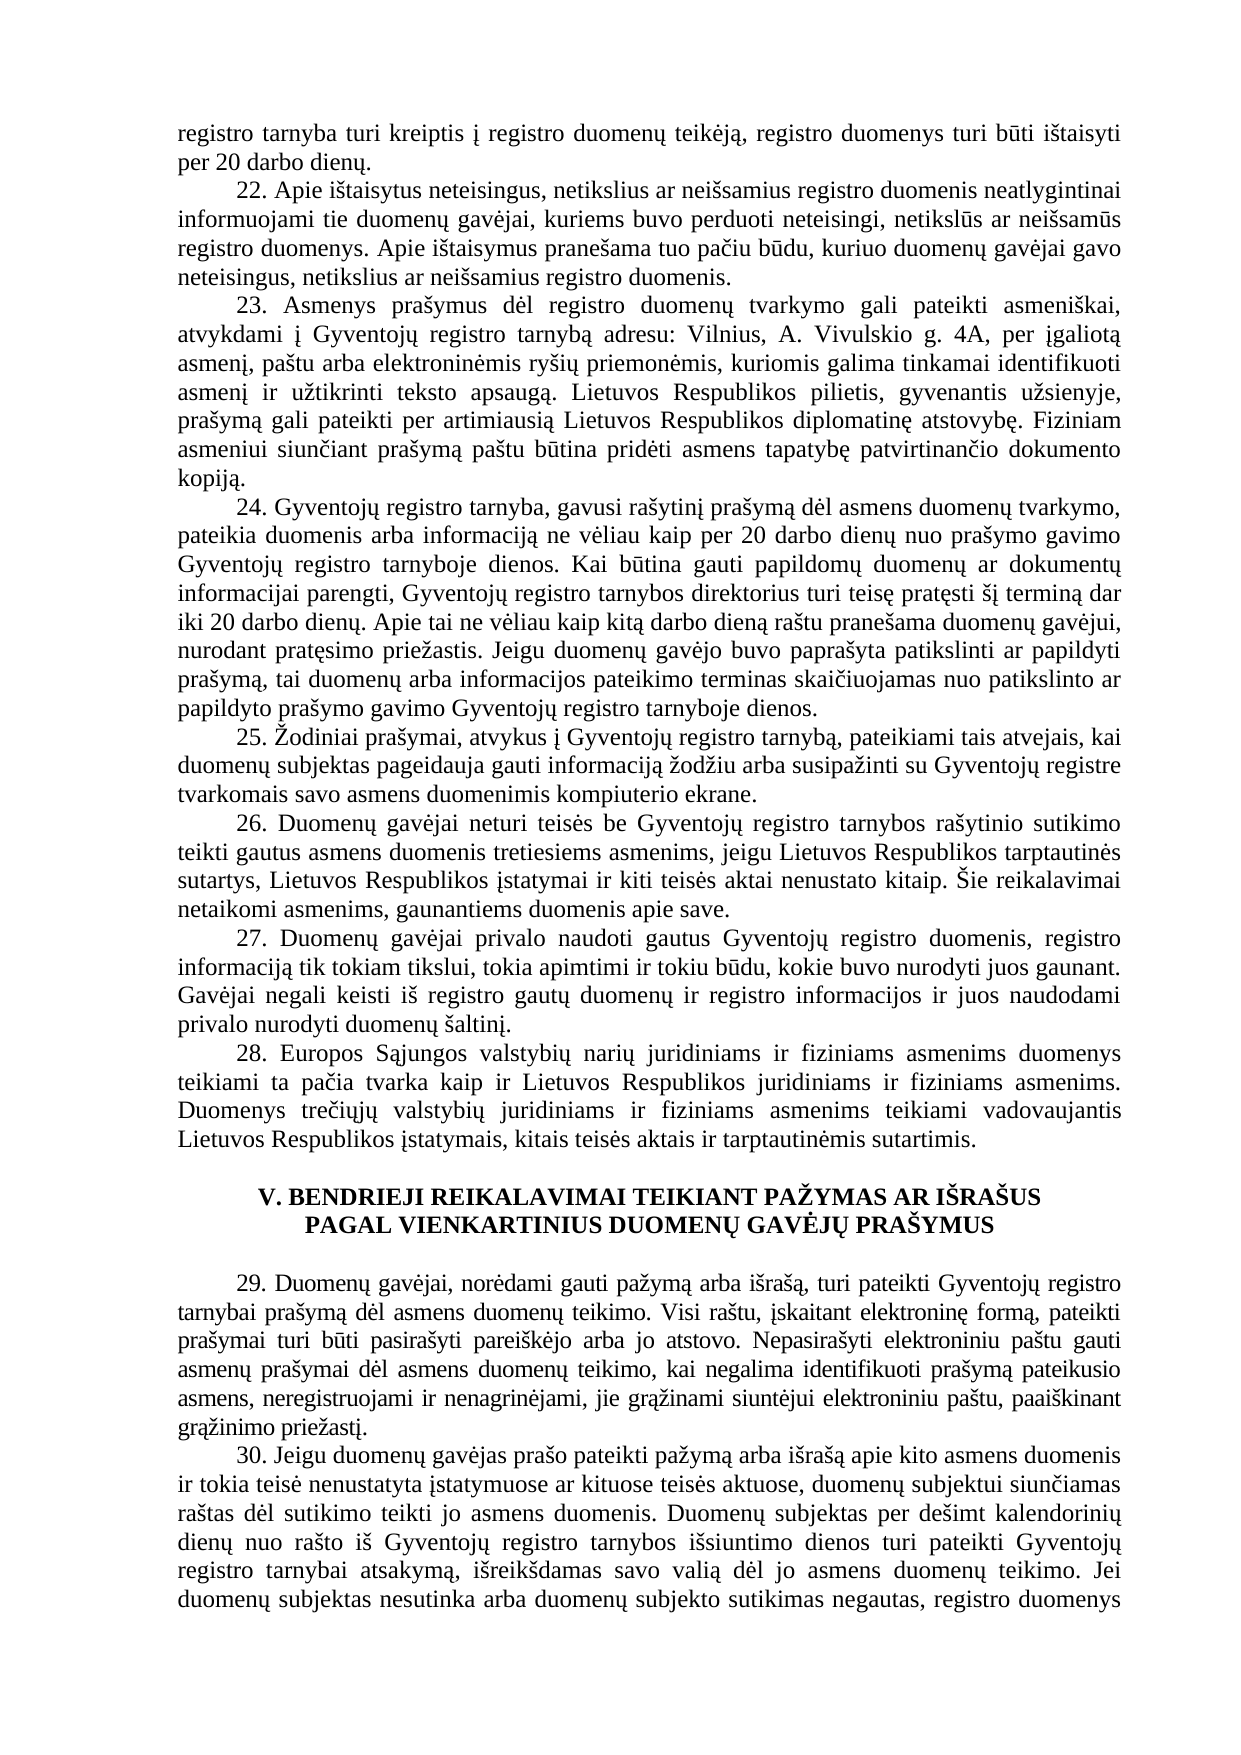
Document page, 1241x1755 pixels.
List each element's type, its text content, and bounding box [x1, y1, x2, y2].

text 24. Gyventojų registro tarnyba, gavusi rašytinį prašymą dėl asmens duomenų tvarkymo, pateikia duomenis arba informaciją ne vėliau kaip per 20 darbo dienų nuo prašymo gavimo Gyventojų registro tarnyboje dienos. Kai būtina gauti papildomų duomenų ar dokumentų informacijai parengti, Gyventojų registro tarnybos direktorius turi teisę pratęsti šį terminą dar iki 20 darbo dienų. Apie tai ne vėliau kaip kitą darbo dieną raštu pranešama duomenų gavėjui, nurodant pratęsimo priežastis. Jeigu duomenų gavėjo buvo paprašyta patikslinti ar papildyti prašymą, tai duomenų arba informacijos pateikimo terminas skaičiuojamas nuo patikslinto ar papildyto prašymo gavimo Gyventojų registro tarnyboje dienos. [177, 492, 1122, 722]
text 29. Duomenų gavėjai, norėdami gauti pažymą arba išrašą, turi pateikti Gyventojų registro tarnybai prašymą dėl asmens duomenų teikimo. Visi raštu, įskaitant elektroninę formą, pateikti prašymai turi būti pasirašyti pareiškėjo arba jo atstovo. Nepasirašyti elektroniniu paštu gauti asmenų prašymai dėl asmens duomenų teikimo, kai negalima identifikuoti prašymą pateikusio asmens, neregistruojami ir nenagrinėjami, jie grąžinami siuntėjui elektroniniu paštu, paaiškinant grąžinimo priežastį. [177, 1268, 1122, 1441]
text registro tarnyba turi kreiptis į registro duomenų teikėją, registro duomenys turi būti ištaisyti per 20 darbo dienų. [177, 118, 1122, 176]
text 22. Apie ištaisytus neteisingus, netikslius ar neišsamius registro duomenis neatlygintinai informuojami tie duomenų gavėjai, kuriems buvo perduoti neteisingi, netikslūs ar neišsamūs registro duomenys. Apie ištaisymus pranešama tuo pačiu būdu, kuriuo duomenų gavėjai gavo neteisingus, netikslius ar neišsamius registro duomenis. [177, 176, 1122, 291]
text 27. Duomenų gavėjai privalo naudoti gautus Gyventojų registro duomenis, registro informaciją tik tokiam tikslui, tokia apimtimi ir tokiu būdu, kokie buvo nurodyti juos gaunant. Gavėjai negali keisti iš registro gautų duomenų ir registro informacijos ir juos naudodami privalo nurodyti duomenų šaltinį. [177, 923, 1122, 1038]
text 30. Jeigu duomenų gavėjas prašo pateikti pažymą arba išrašą apie kito asmens duomenis ir tokia teisė nenustatyta įstatymuose ar kituose teisės aktuose, duomenų subjektui siunčiamas raštas dėl sutikimo teikti jo asmens duomenis. Duomenų subjektas per dešimt kalendorinių dienų nuo rašto iš Gyventojų registro tarnybos išsiuntimo dienos turi pateikti Gyventojų registro tarnybai atsakymą, išreikšdamas savo valią dėl jo asmens duomenų teikimo. Jei duomenų subjektas nesutinka arba duomenų subjekto sutikimas negautas, registro duomenys [177, 1441, 1122, 1613]
text 25. Žodiniai prašymai, atvykus į Gyventojų registro tarnybą, pateikiami tais atvejais, kai duomenų subjektas pageidauja gauti informaciją žodžiu arba susipažinti su Gyventojų registre tvarkomais savo asmens duomenimis kompiuterio ekrane. [177, 722, 1122, 808]
text 23. Asmenys prašymus dėl registro duomenų tvarkymo gali pateikti asmeniškai, atvykdami į Gyventojų registro tarnybą adresu: Vilnius, A. Vivulskio g. 4A, per įgaliotą asmenį, paštu arba elektroninėmis ryšių priemonėmis, kuriomis galima tinkamai identifikuoti asmenį ir užtikrinti teksto apsaugą. Lietuvos Respublikos pilietis, gyvenantis užsienyje, prašymą gali pateikti per artimiausią Lietuvos Respublikos diplomatinę atstovybę. Fiziniam asmeniui siunčiant prašymą paštu būtina pridėti asmens tapatybę patvirtinančio dokumento kopiją. [177, 291, 1122, 492]
text 28. Europos Sąjungos valstybių narių juridiniams ir fiziniams asmenims duomenys teikiami ta pačia tvarka kaip ir Lietuvos Respublikos juridiniams ir fiziniams asmenims. Duomenys trečiųjų valstybių juridiniams ir fiziniams asmenims teikiami vadovaujantis Lietuvos Respublikos įstatymais, kitais teisės aktais ir tarptautinėmis sutartimis. [177, 1038, 1122, 1153]
text V. BENDRIEJI REIKALAVIMAI TEIKIANT PAŽYMAS AR IŠRAŠUS [177, 1182, 1122, 1211]
text 26. Duomenų gavėjai neturi teisės be Gyventojų registro tarnybos rašytinio sutikimo teikti gautus asmens duomenis tretiesiems asmenims, jeigu Lietuvos Respublikos tarptautinės sutartys, Lietuvos Respublikos įstatymai ir kiti teisės aktai nenustato kitaip. Šie reikalavimai netaikomi asmenims, gaunantiems duomenis apie save. [177, 808, 1122, 923]
text PAGAL VIENKARTINIUS DUOMENŲ GAVĖJŲ PRAŠYMUS [177, 1211, 1122, 1239]
